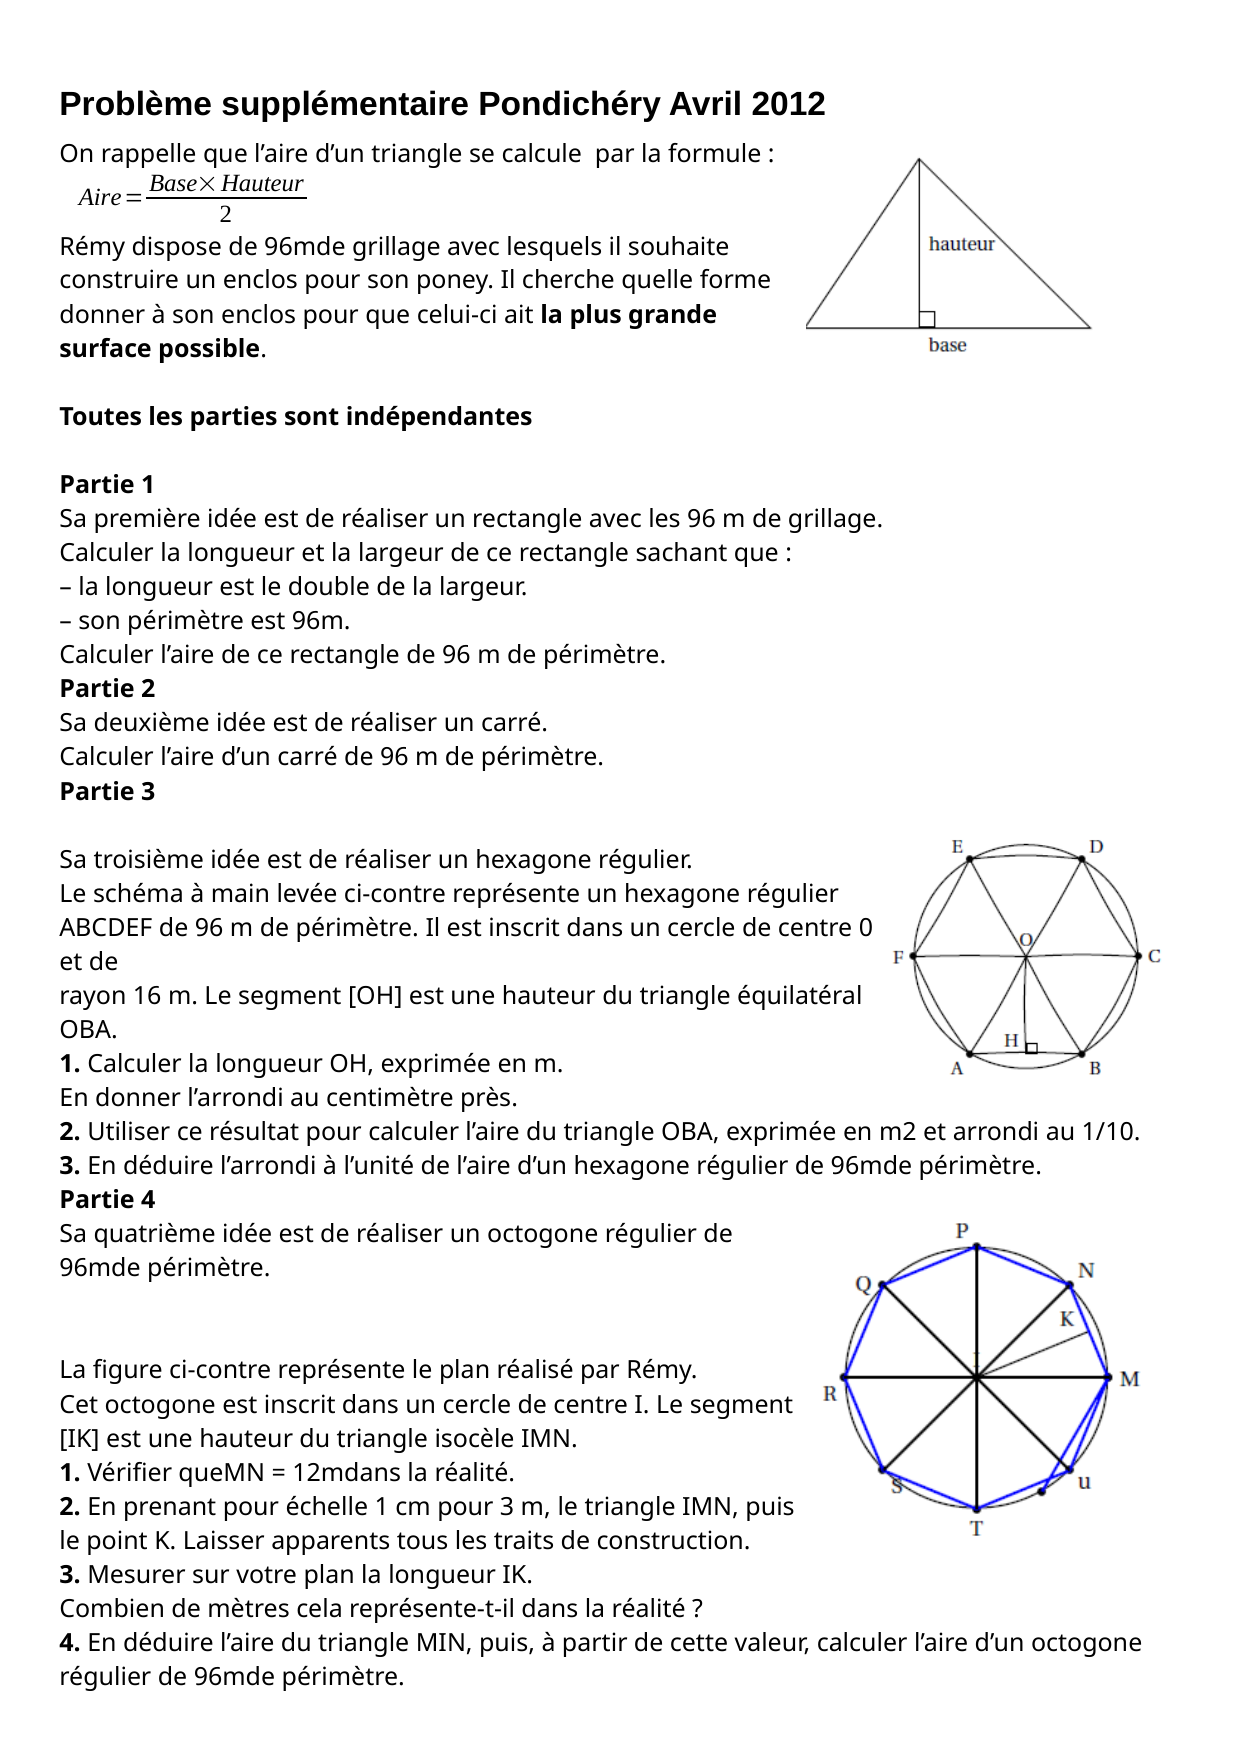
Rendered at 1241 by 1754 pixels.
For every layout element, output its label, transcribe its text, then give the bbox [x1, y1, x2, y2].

text En donner l’arrondi au centimètre près. [59, 1080, 1181, 1114]
text Rémy dispose de 96mde grillage avec lesquels il souhaite construire un enclos pour son poney. Il cherche quelle forme donner à son enclos pour que celui-ci ait la plus grande surface possible. [59, 228, 806, 364]
text Sa deuxième idée est de réaliser un carré. [59, 705, 1181, 739]
text Sa troisième idée est de réaliser un hexagone régulier. [59, 841, 883, 875]
text Calculer la longueur et la largeur de ce rectangle sachant que : [59, 535, 1181, 569]
text 3. En déduire l’arrondi à l’unité de l’aire d’un hexagone régulier de 96mde périmètre. [59, 1148, 1181, 1182]
subtitle Problème supplémentaire Pondichéry Avril 2012 [59, 84, 1181, 123]
text 2. Utiliser ce résultat pour calculer l’aire du triangle OBA, exprimée en m2 et arrondi au 1/10. [59, 1114, 1181, 1148]
text Partie 1 [59, 467, 1181, 501]
text 2. En prenant pour échelle 1 cm pour 3 m, le triangle IMN, puis le point K. Laisser apparents tous les traits de construction. [59, 1488, 803, 1557]
text Combien de mètres cela représente-t-il dans la réalité ? [59, 1591, 1181, 1625]
text Sa quatrième idée est de réaliser un octogone régulier de 96mde périmètre. [59, 1216, 803, 1284]
text Calculer l’aire de ce rectangle de 96 m de périmètre. [59, 637, 1181, 671]
text [1100, 135, 1181, 228]
text Le schéma à main levée ci-contre représente un hexagone régulier ABCDEF de 96 m de périmètre. Il est inscrit dans un cercle de centre 0 et de [59, 875, 883, 977]
text [1100, 228, 1181, 364]
text Sa première idée est de réaliser un rectangle avec les 96 m de grillage. [59, 501, 1181, 535]
text Partie 2 [59, 671, 1181, 705]
text – son périmètre est 96m. [59, 603, 1181, 637]
text Toutes les parties sont indépendantes [59, 398, 1181, 432]
text 1. Calculer la longueur OH, exprimée en m. [59, 1046, 883, 1080]
text 3. Mesurer sur votre plan la longueur IK. [59, 1557, 1181, 1591]
text 1. Vérifier queMN = 12mdans la réalité. [59, 1454, 803, 1488]
text Calculer l’aire d’un carré de 96 m de périmètre. [59, 739, 1181, 773]
text La figure ci-contre représente le plan réalisé par Rémy. [59, 1352, 803, 1386]
text Partie 3 [59, 773, 1181, 807]
text rayon 16 m. Le segment [OH] est une hauteur du triangle équilatéral OBA. [59, 977, 883, 1046]
text 4. En déduire l’aire du triangle MIN, puis, à partir de cette valeur, calculer l’aire d’un octogone régulier de 96mde périmètre. [59, 1625, 1181, 1693]
text On rappelle que l’aire d’un triangle se calcule par la formule : [59, 135, 806, 228]
text Partie 4 [59, 1182, 1181, 1216]
text Cet octogone est inscrit dans un cercle de centre I. Le segment [IK] est une hauteur du triangle isocèle IMN. [59, 1386, 803, 1454]
text – la longueur est le double de la largeur. [59, 569, 1181, 603]
